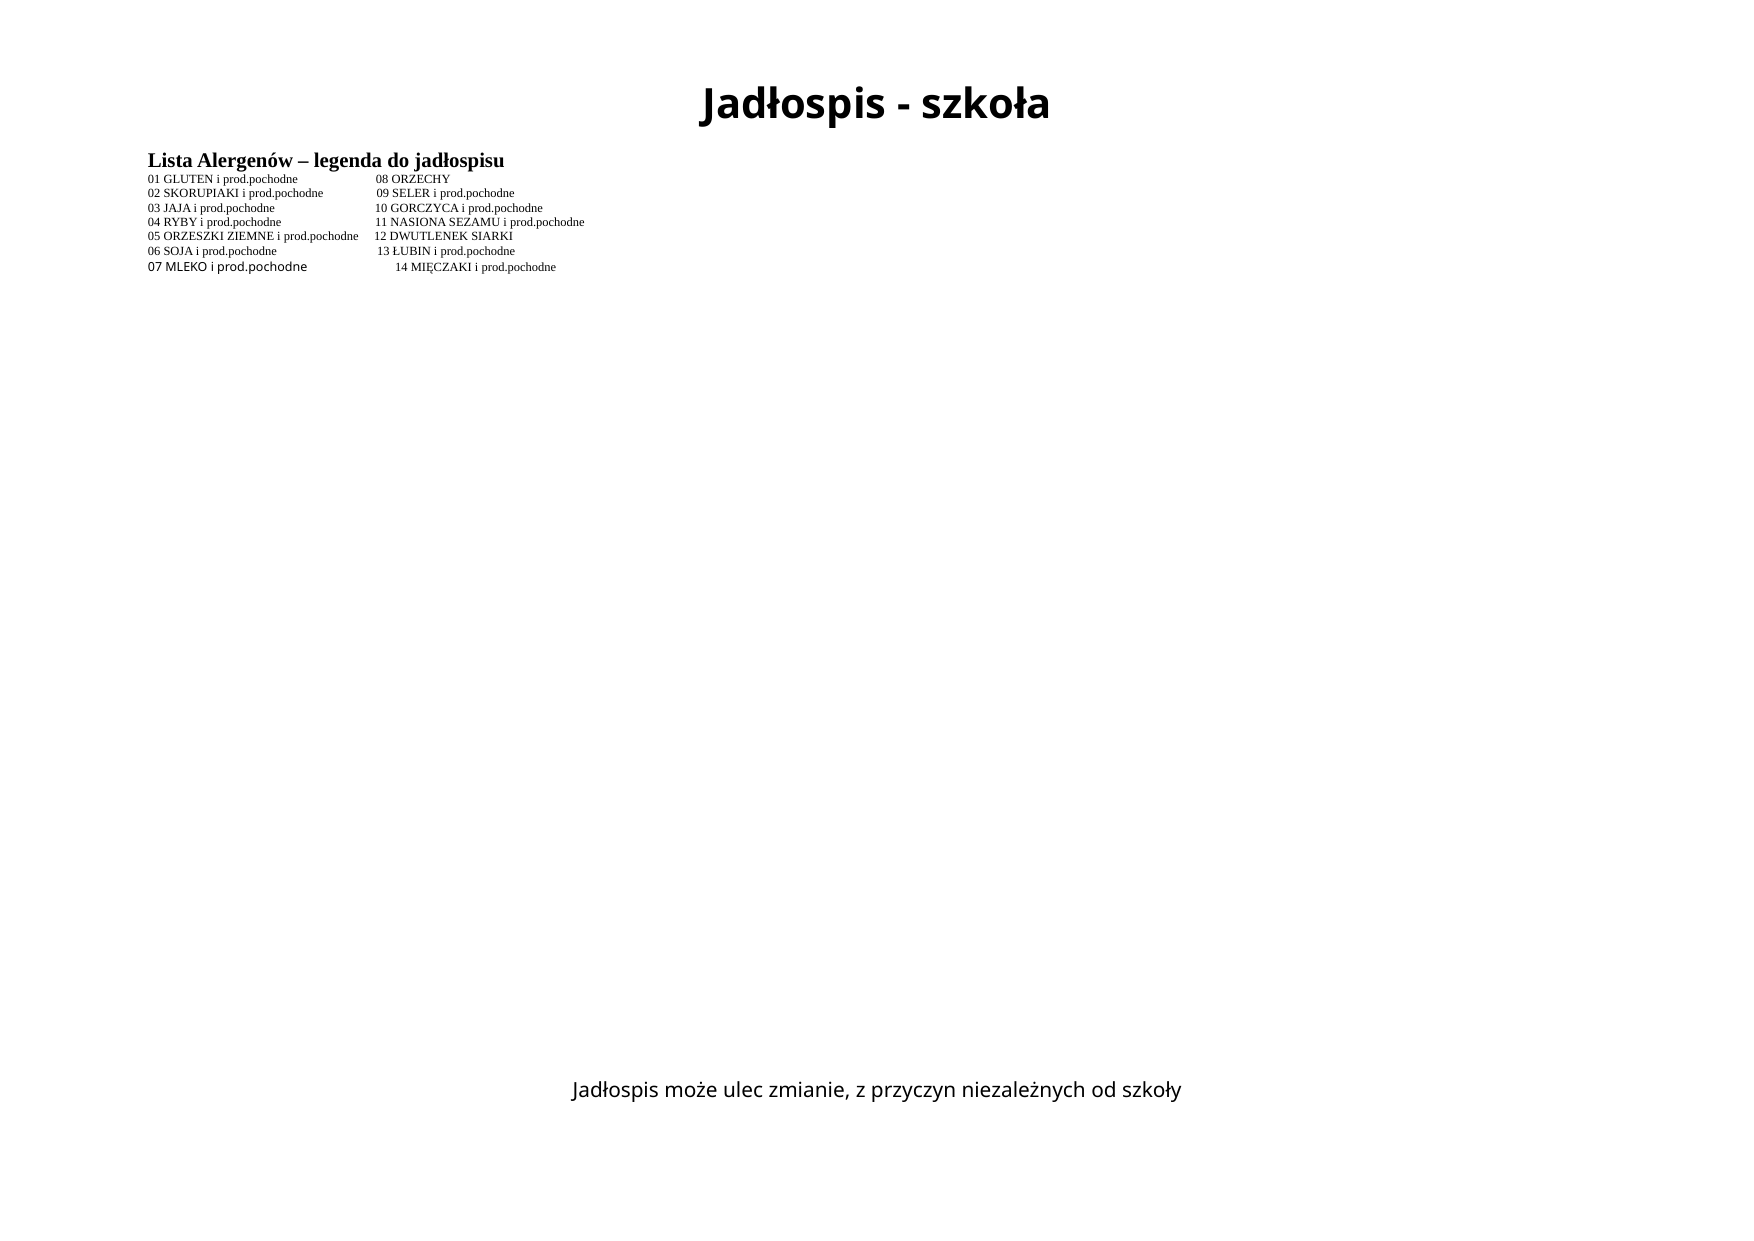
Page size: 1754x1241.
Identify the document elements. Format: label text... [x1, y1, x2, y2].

text 01 GLUTEN i prod.pochodne 08 ORZECHY [148, 172, 1606, 186]
text 05 ORZESZKI ZIEMNE i prod.pochodne 12 DWUTLENEK SIARKI [148, 229, 1606, 243]
text 02 SKORUPIAKI i prod.pochodne 09 SELER i prod.pochodne [148, 186, 1606, 200]
text 06 SOJA i prod.pochodne 13 ŁUBIN i prod.pochodne [148, 243, 1606, 258]
text Lista Alergenów – legenda do jadłospisu [148, 148, 1606, 172]
text 07 MLEKO i prod.pochodne 14 MIĘCZAKI i prod.pochodne [148, 258, 1606, 275]
text 04 RYBY i prod.pochodne 11 NASIONA SEZAMU i prod.pochodne [148, 215, 1606, 229]
text 03 JAJA i prod.pochodne 10 GORCZYCA i prod.pochodne [148, 200, 1606, 215]
